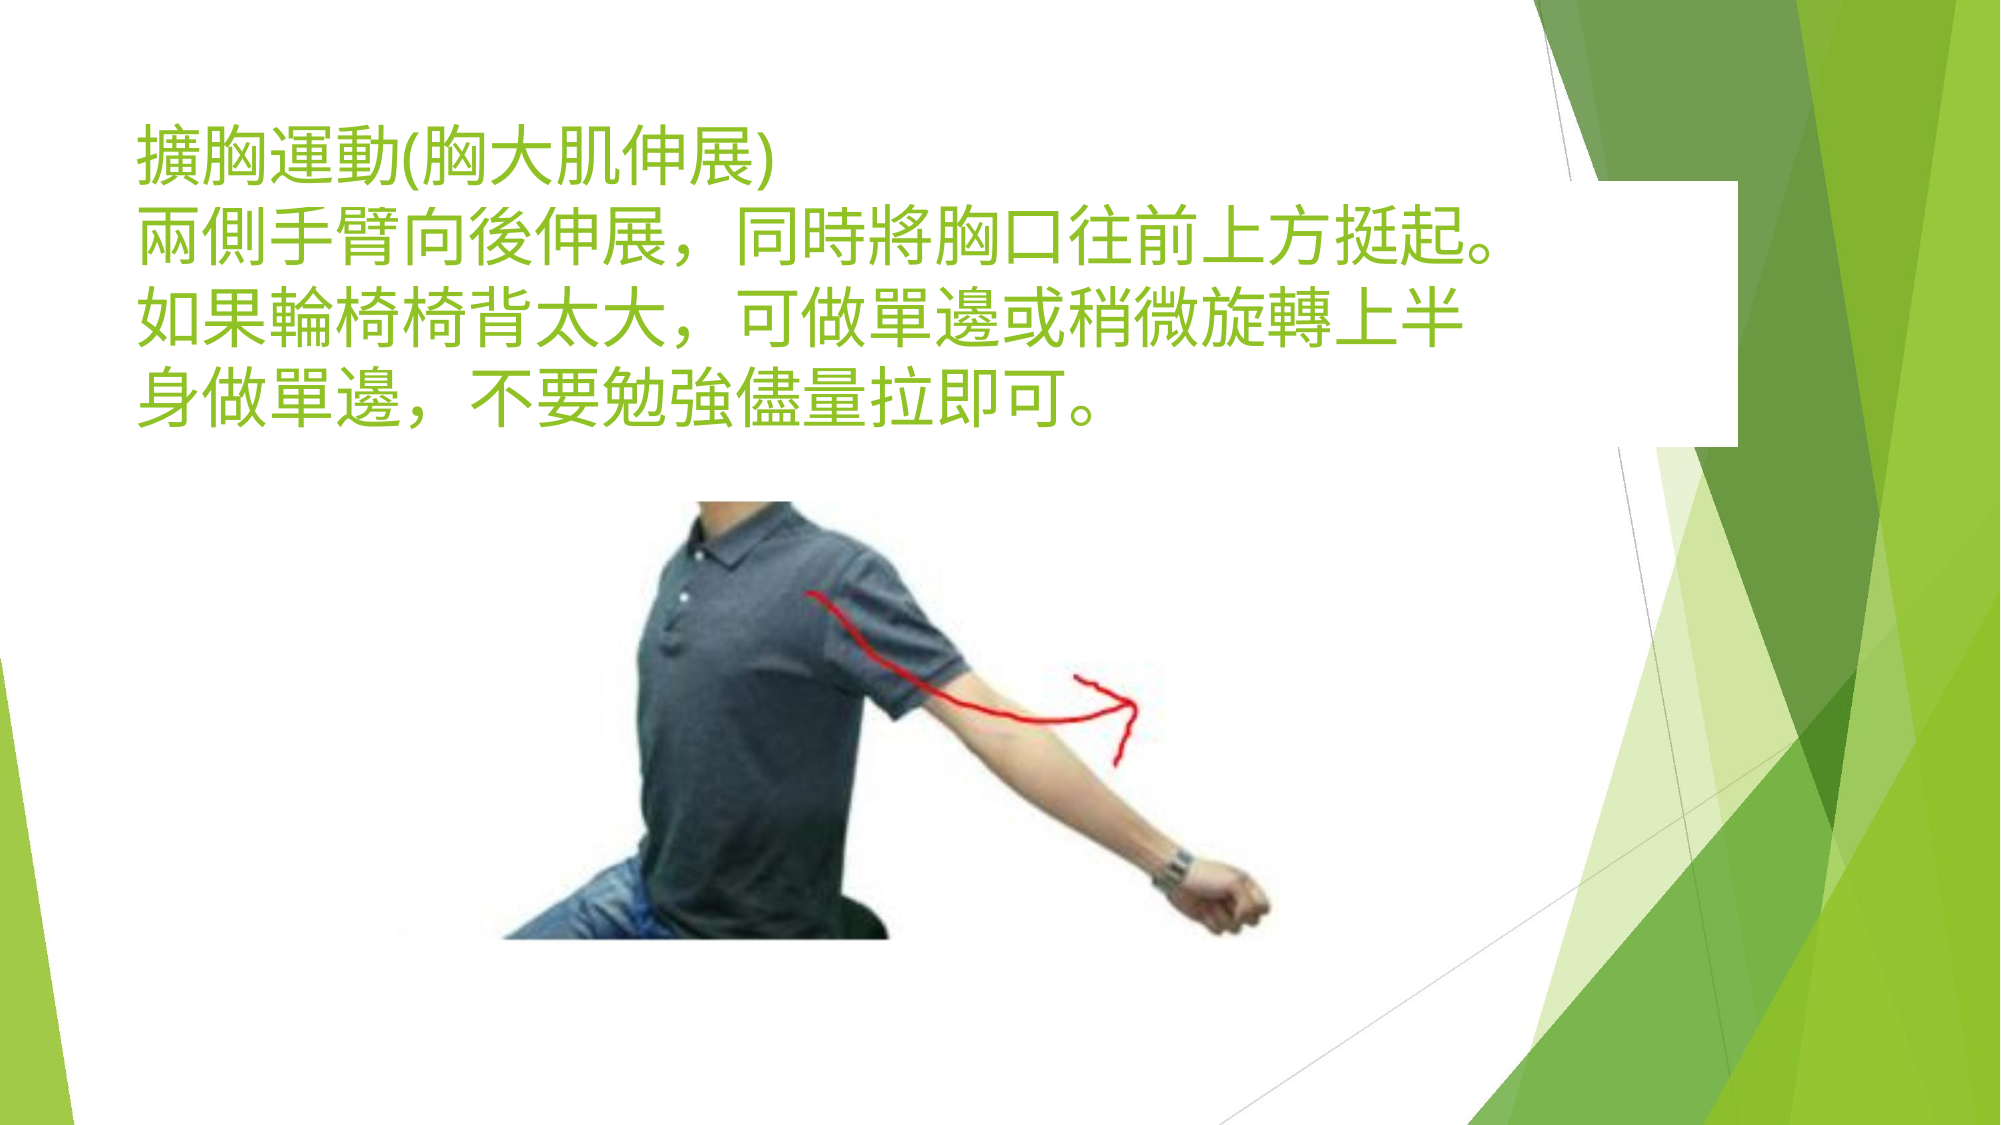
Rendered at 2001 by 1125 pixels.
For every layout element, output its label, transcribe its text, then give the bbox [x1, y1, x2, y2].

text 身做單邊，不要勉強儘量拉即可。 [135, 358, 1729, 438]
text 兩側手臂向後伸展，同時將胸口往前上方挺起。 [135, 189, 1729, 278]
text 如果輪椅椅背太大，可做單邊或稍微旋轉上半 [135, 278, 1729, 358]
text 擴胸運動(胸大肌伸展) [135, 109, 867, 198]
picture [0, 0, 2001, 1125]
